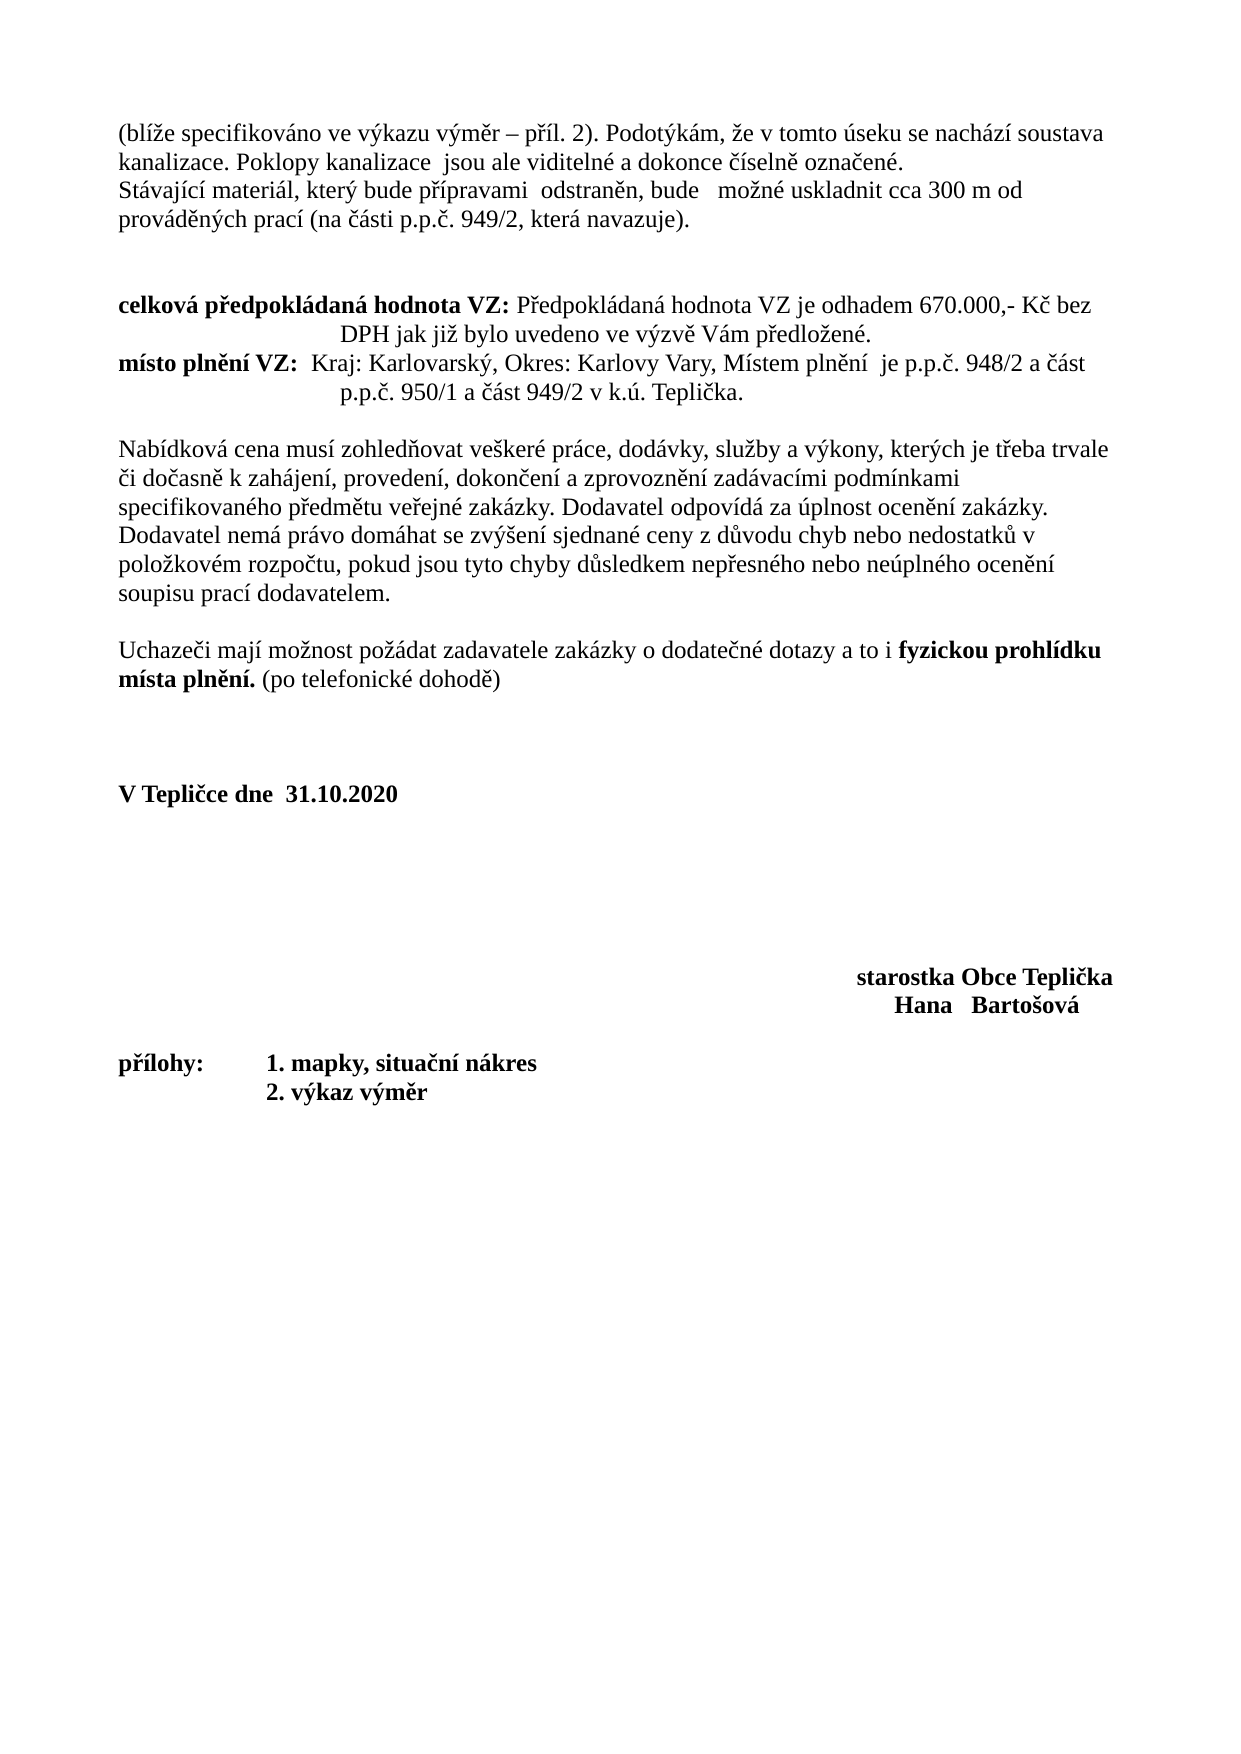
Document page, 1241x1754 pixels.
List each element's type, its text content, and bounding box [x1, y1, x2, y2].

text místo plnění VZ: Kraj: Karlovarský, Okres: Karlovy Vary, Místem plnění je p.p.č. 948/2 a část p.p.č. 950/1 a část 949/2 v k.ú. Teplička. [118, 348, 1122, 406]
text celková předpokládaná hodnota VZ: Předpokládaná hodnota VZ je odhadem 670.000,- Kč bez DPH jak již bylo uvedeno ve výzvě Vám předložené. [118, 291, 1122, 348]
text 2. výkaz výměr [118, 1077, 1122, 1105]
text starostka Obce Teplička [118, 962, 1122, 990]
text přílohy: 1. mapky, situační nákres [118, 1048, 1122, 1077]
text (blíže specifikováno ve výkazu výměr – příl. 2). Podotýkám, že v tomto úseku se nachází soustava kanalizace. Poklopy kanalizace jsou ale viditelné a dokonce číselně označené. [118, 118, 1122, 176]
text Hana Bartošová [118, 990, 1122, 1019]
text Stávající materiál, který bude přípravami odstraněn, bude možné uskladnit cca 300 m od prováděných prací (na části p.p.č. 949/2, která navazuje). [118, 176, 1122, 233]
text Uchazeči mají možnost požádat zadavatele zakázky o dodatečné dotazy a to i fyzickou prohlídku místa plnění. (po telefonické dohodě) [118, 636, 1122, 693]
text Nabídková cena musí zohledňovat veškeré práce, dodávky, služby a výkony, kterých je třeba trvale či dočasně k zahájení, provedení, dokončení a zprovoznění zadávacími podmínkami specifikovaného předmětu veřejné zakázky. Dodavatel odpovídá za úplnost ocenění zakázky. Dodavatel nemá právo domáhat se zvýšení sjednané ceny z důvodu chyb nebo nedostatků v položkovém rozpočtu, pokud jsou tyto chyby důsledkem nepřesného nebo neúplného ocenění soupisu prací dodavatelem. [118, 434, 1122, 607]
text V Tepličce dne 31.10.2020 [118, 779, 1122, 808]
